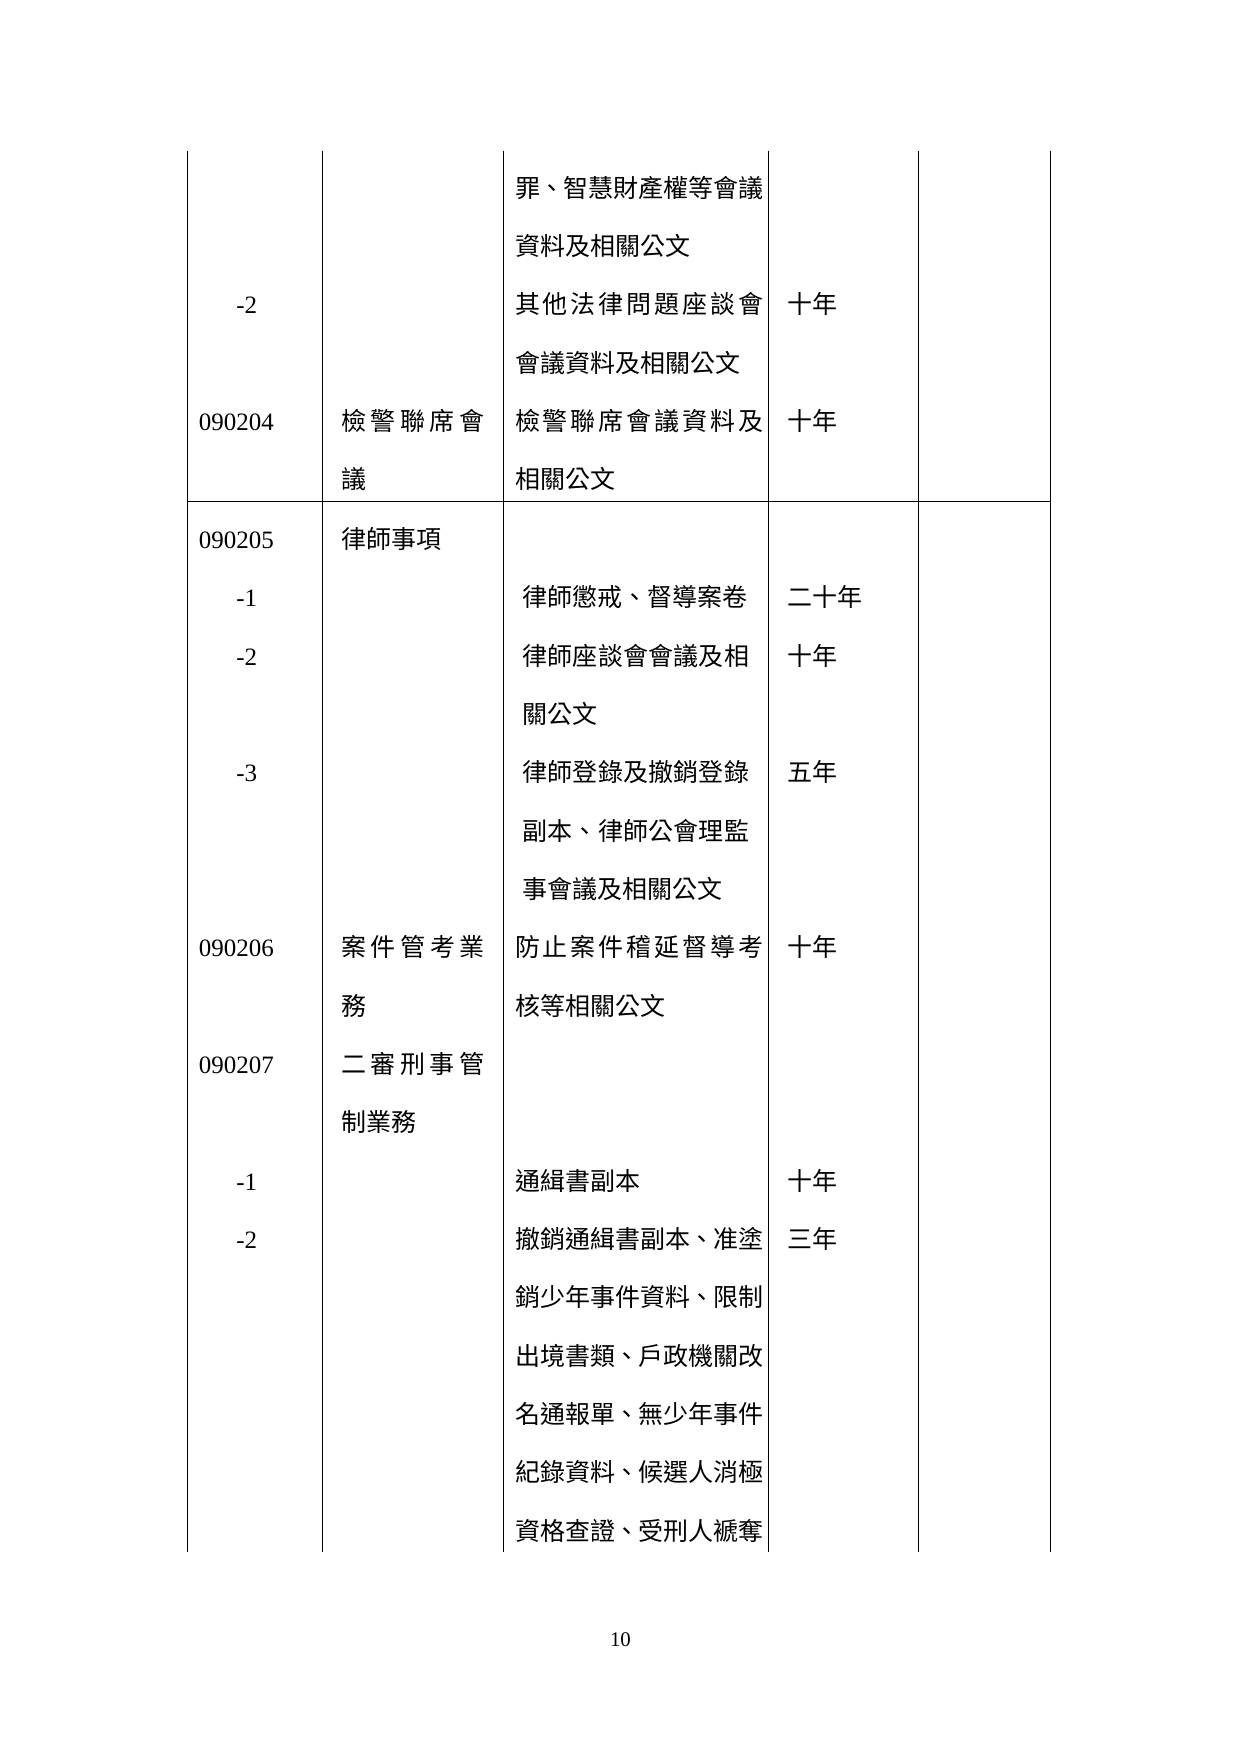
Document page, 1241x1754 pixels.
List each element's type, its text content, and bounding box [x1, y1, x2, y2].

table_cell 090207 [188, 1027, 322, 1143]
table_cell 五年 [769, 735, 918, 910]
table_cell [323, 151, 503, 267]
table_cell 檢警聯席會議 [323, 384, 503, 501]
table_cell -1 [188, 1143, 322, 1202]
table_cell 二十年 [769, 560, 918, 618]
table_cell 律師登錄及撤銷登錄副本、律師公會理監事會議及相關公文 [504, 735, 768, 910]
table_cell -3 [188, 735, 322, 910]
table_cell 十年 [769, 384, 918, 501]
table_cell 案件管考業務 [323, 910, 503, 1027]
table_cell 其他法律問題座談會會議資料及相關公文 [504, 267, 768, 384]
table_cell [919, 560, 1050, 618]
table_cell 090205 [188, 502, 322, 560]
table_cell -2 [188, 267, 322, 384]
table_cell [188, 151, 322, 267]
table_cell [769, 502, 918, 560]
table_cell [323, 267, 503, 384]
table_cell 通緝書副本 [504, 1143, 768, 1202]
table_cell [919, 618, 1050, 735]
table_cell 十年 [769, 618, 918, 735]
table_cell [919, 151, 1050, 267]
table_cell -1 [188, 560, 322, 618]
table_cell 090204 [188, 384, 322, 501]
table_cell [919, 910, 1050, 1027]
table_cell [323, 618, 503, 735]
table_cell [919, 502, 1050, 560]
table_cell 090206 [188, 910, 322, 1027]
table_cell 律師懲戒、督導案卷 [504, 560, 768, 618]
table_cell 防止案件稽延督導考核等相關公文 [504, 910, 768, 1027]
table_cell [919, 1143, 1050, 1202]
table_cell [323, 1202, 503, 1552]
table_cell 三年 [769, 1202, 918, 1552]
table_cell 十年 [769, 1143, 918, 1202]
table_cell 十年 [769, 267, 918, 384]
table_cell [323, 1143, 503, 1202]
table_cell [919, 384, 1050, 501]
table_cell [919, 1027, 1050, 1143]
table_cell [504, 1027, 768, 1143]
table_cell [323, 735, 503, 910]
table_cell 檢警聯席會議資料及相關公文 [504, 384, 768, 501]
table_cell [919, 1202, 1050, 1552]
table_cell -2 [188, 618, 322, 735]
table_cell 二審刑事管制業務 [323, 1027, 503, 1143]
table_cell [919, 735, 1050, 910]
table_cell 律師事項 [323, 502, 503, 560]
table_cell 撤銷通緝書副本、准塗銷少年事件資料、限制出境書類、戶政機關改名通報單、無少年事件紀錄資料、候選人消極資格查證、受刑人褫奪 [504, 1202, 768, 1552]
table_cell 罪、智慧財產權等會議資料及相關公文 [504, 151, 768, 267]
table_cell [919, 267, 1050, 384]
table_cell -2 [188, 1202, 322, 1552]
table_cell [769, 1027, 918, 1143]
table_cell 十年 [769, 910, 918, 1027]
table_cell 律師座談會會議及相關公文 [504, 618, 768, 735]
table_cell [323, 560, 503, 618]
table_cell [769, 151, 918, 267]
table_cell [504, 502, 768, 560]
